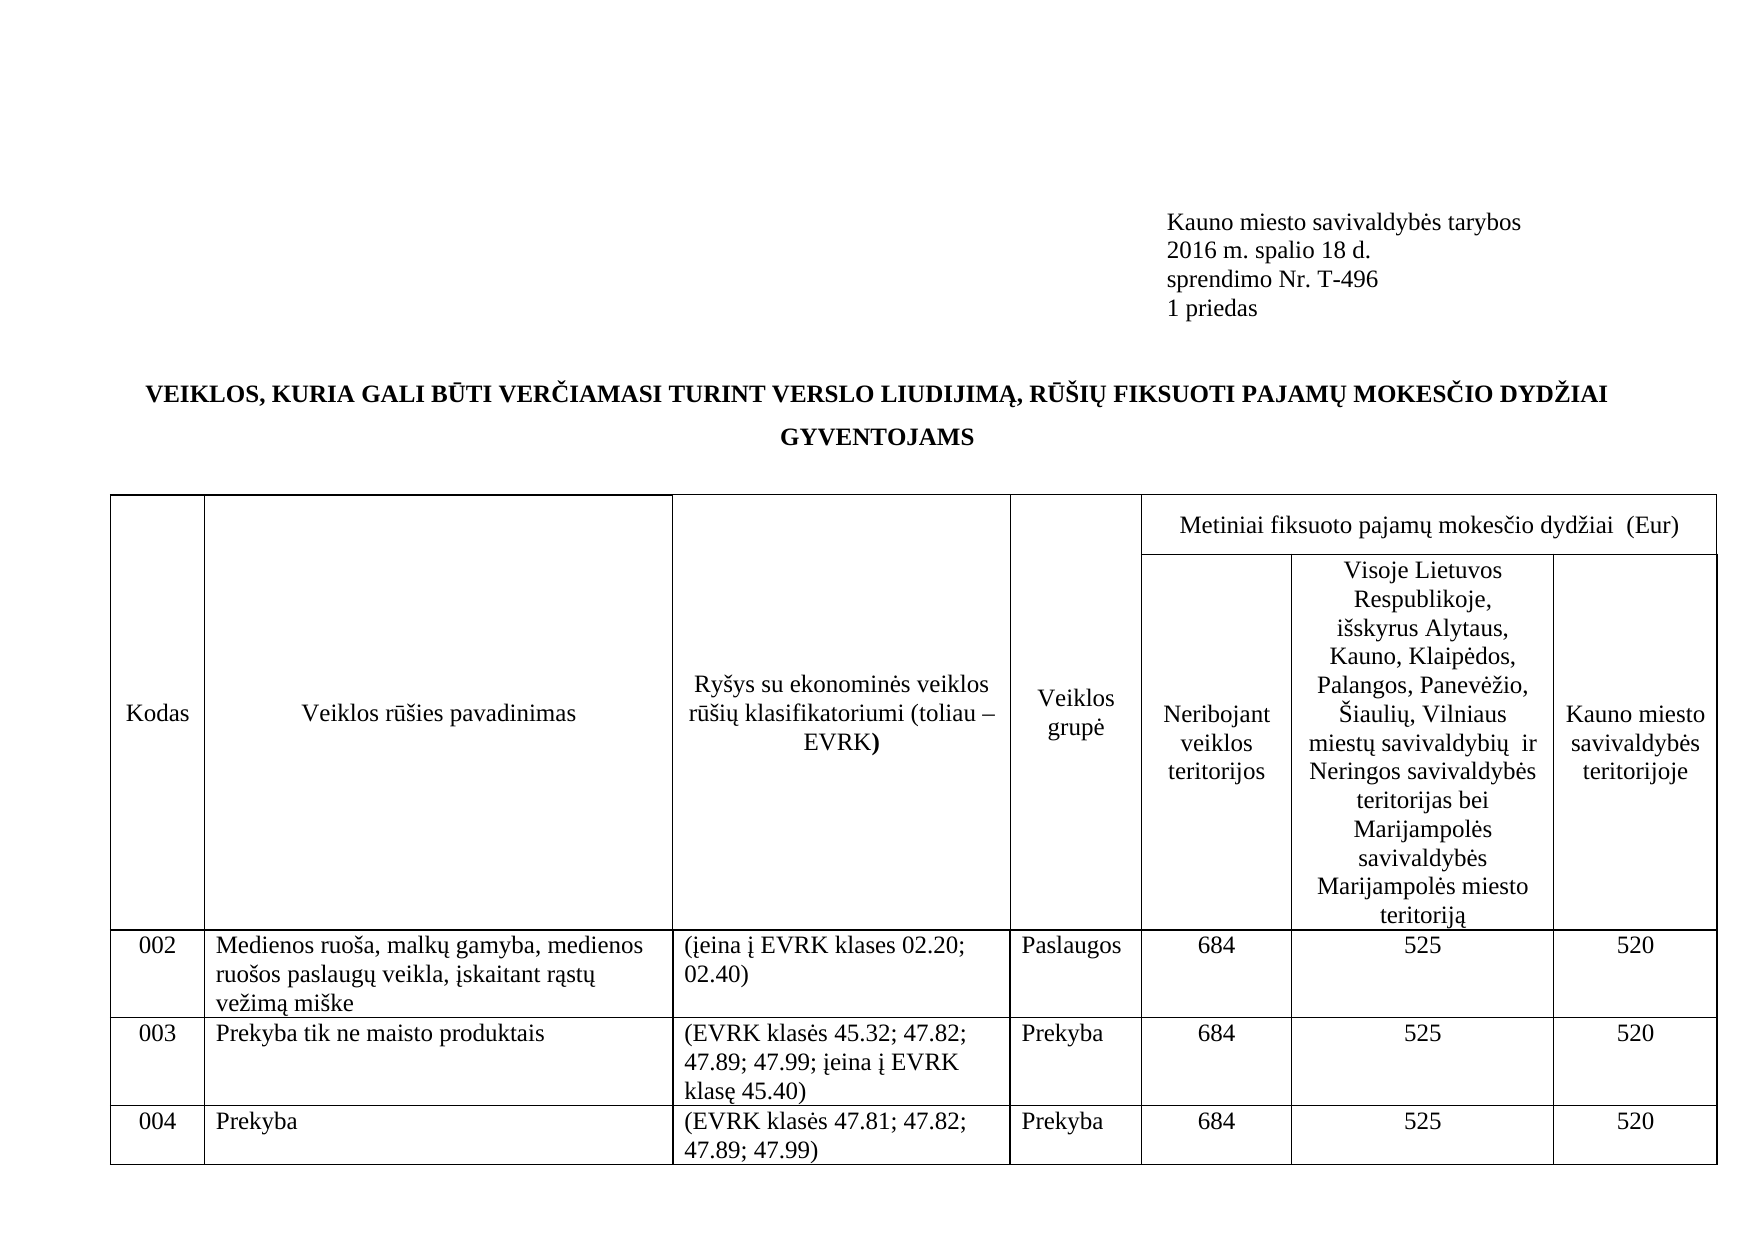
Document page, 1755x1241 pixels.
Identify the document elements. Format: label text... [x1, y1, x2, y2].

table_header Metiniai fiksuoto pajamų mokesčio dydžiai (Eur) [1142, 495, 1716, 553]
text 2016 m. spalio 18 d. [1167, 235, 1636, 264]
table_cell 684 [1142, 931, 1291, 1017]
table_header Veiklos grupė [1011, 495, 1141, 929]
table_cell (EVRK klasės 45.32; 47.82; 47.89; 47.99; įeina į EVRK klasę 45.40) [674, 1018, 1009, 1104]
table_cell (įeina į EVRK klases 02.20; 02.40) [674, 931, 1009, 1017]
table_cell 004 [111, 1106, 204, 1163]
text VEIKLOS, KURIA GALI BŪTI VERČIAMASI TURINT VERSLO LIUDIJIMĄ, RŪŠIŲ FIKSUOTI PAJAMŲ MOKESČIO DYDŽIAI GYVENTOJAMS [118, 379, 1636, 451]
table_cell Kauno miesto savivaldybės teritorijoje [1554, 555, 1716, 929]
table_header Veiklos rūšies pavadinimas [205, 496, 672, 929]
table_cell Prekyba [205, 1106, 672, 1163]
table_cell Paslaugos [1011, 931, 1141, 1017]
table_cell 002 [111, 931, 204, 1017]
table_cell 525 [1292, 931, 1553, 1017]
table_header Kodas [111, 496, 204, 929]
table_cell Prekyba [1011, 1106, 1141, 1163]
table_cell Prekyba tik ne maisto produktais [205, 1018, 672, 1104]
table_header Ryšys su ekonominės veiklos rūšių klasifikatoriumi (toliau – EVRK) [673, 495, 1010, 929]
text sprendimo Nr. T-496 [1167, 264, 1636, 293]
table_cell Prekyba [1011, 1018, 1141, 1104]
table_cell 684 [1142, 1106, 1291, 1163]
table_cell 525 [1292, 1018, 1553, 1104]
table_cell 520 [1554, 1106, 1716, 1163]
table_cell 003 [111, 1018, 204, 1104]
text 1 priedas [1167, 293, 1636, 322]
table_cell (EVRK klasės 47.81; 47.82; 47.89; 47.99) [674, 1106, 1009, 1163]
table_cell Medienos ruoša, malkų gamyba, medienos ruošos paslaugų veikla, įskaitant rąstų vežimą miške [205, 931, 672, 1017]
table_cell Visoje Lietuvos Respublikoje, išskyrus Alytaus, Kauno, Klaipėdos, Palangos, Panevėžio, Šiaulių, Vilniaus miestų savivaldybių ir Neringos savivaldybės teritorijas bei Marijampolės savivaldybės Marijampolės miesto teritoriją [1292, 555, 1553, 929]
table_cell 684 [1142, 1018, 1291, 1104]
table_cell 520 [1554, 1018, 1716, 1104]
table_cell Neribojant veiklos teritorijos [1142, 555, 1291, 929]
table_cell 520 [1554, 931, 1716, 1017]
text Kauno miesto savivaldybės tarybos [1167, 207, 1636, 235]
table_cell 525 [1292, 1106, 1553, 1163]
